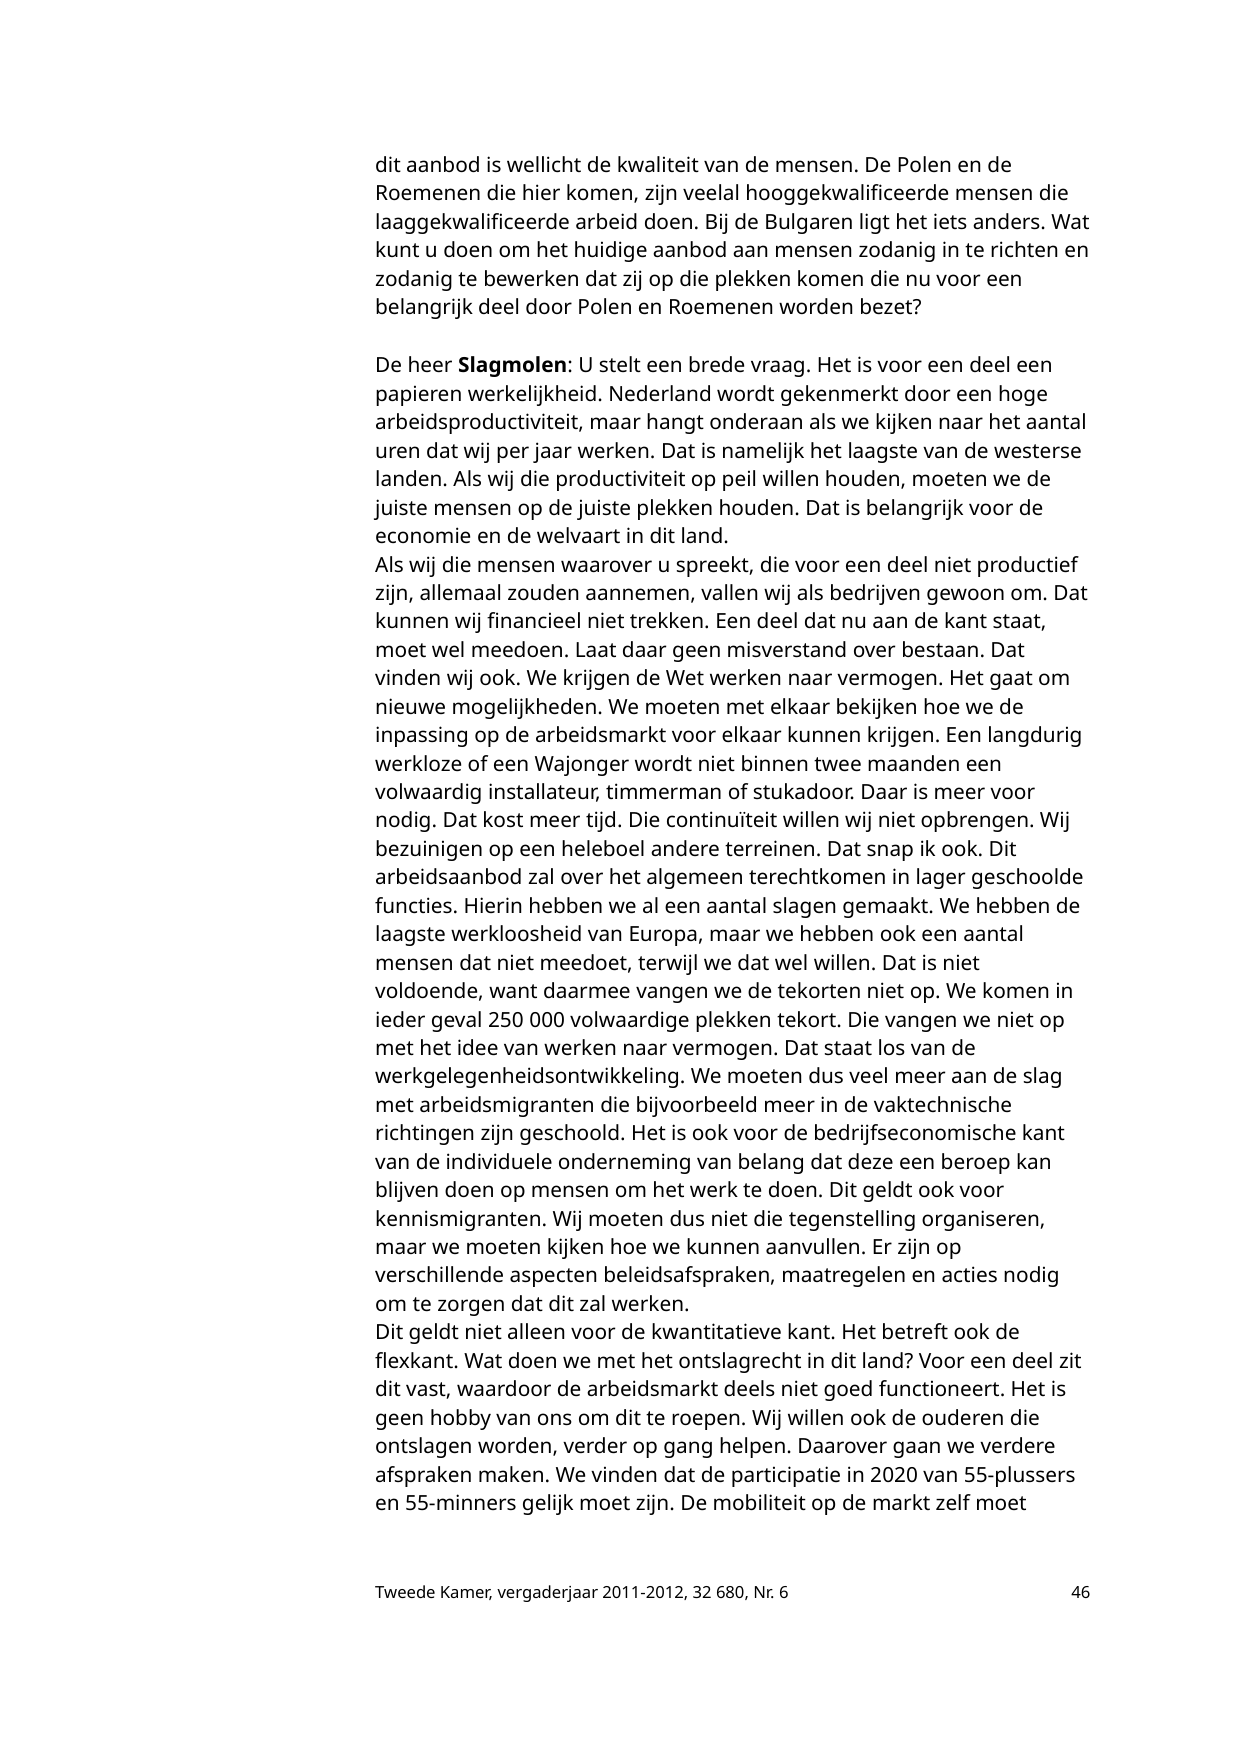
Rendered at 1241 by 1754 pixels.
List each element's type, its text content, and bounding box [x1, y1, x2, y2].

text Dit geldt niet alleen voor de kwantitatieve kant. Het betreft ook de flexkant. Wat doen we met het ontslagrecht in dit land? Voor een deel zit dit vast, waardoor de arbeidsmarkt deels niet goed functioneert. Het is geen hobby van ons om dit te roepen. Wij willen ook de ouderen die ontslagen worden, verder op gang helpen. Daarover gaan we verdere afspraken maken. We vinden dat de participatie in 2020 van 55-plussers en 55-minners gelijk moet zijn. De mobiliteit op de markt zelf moet [375, 1317, 1090, 1517]
text De heer Slagmolen: U stelt een brede vraag. Het is voor een deel een papieren werkelijkheid. Nederland wordt gekenmerkt door een hoge arbeidsproductiviteit, maar hangt onderaan als we kijken naar het aantal uren dat wij per jaar werken. Dat is namelijk het laagste van de westerse landen. Als wij die productiviteit op peil willen houden, moeten we de juiste mensen op de juiste plekken houden. Dat is belangrijk voor de economie en de welvaart in dit land. [375, 351, 1090, 550]
text Als wij die mensen waarover u spreekt, die voor een deel niet productief zijn, allemaal zouden aannemen, vallen wij als bedrijven gewoon om. Dat kunnen wij financieel niet trekken. Een deel dat nu aan de kant staat, moet wel meedoen. Laat daar geen misverstand over bestaan. Dat vinden wij ook. We krijgen de Wet werken naar vermogen. Het gaat om nieuwe mogelijkheden. We moeten met elkaar bekijken hoe we de inpassing op de arbeidsmarkt voor elkaar kunnen krijgen. Een langdurig werkloze of een Wajonger wordt niet binnen twee maanden een volwaardig installateur, timmerman of stukadoor. Daar is meer voor nodig. Dat kost meer tijd. Die continuïteit willen wij niet opbrengen. Wij bezuinigen op een heleboel andere terreinen. Dat snap ik ook. Dit arbeidsaanbod zal over het algemeen terechtkomen in lager geschoolde functies. Hierin hebben we al een aantal slagen gemaakt. We hebben de laagste werkloosheid van Europa, maar we hebben ook een aantal mensen dat niet meedoet, terwijl we dat wel willen. Dat is niet voldoende, want daarmee vangen we de tekorten niet op. We komen in ieder geval 250 000 volwaardige plekken tekort. Die vangen we niet op met het idee van werken naar vermogen. Dat staat los van de werkgelegenheidsontwikkeling. We moeten dus veel meer aan de slag met arbeidsmigranten die bijvoorbeeld meer in de vaktechnische richtingen zijn geschoold. Het is ook voor de bedrijfseconomische kant van de individuele onderneming van belang dat deze een beroep kan blijven doen op mensen om het werk te doen. Dit geldt ook voor kennismigranten. Wij moeten dus niet die tegenstelling organiseren, maar we moeten kijken hoe we kunnen aanvullen. Er zijn op verschillende aspecten beleidsafspraken, maatregelen en acties nodig om te zorgen dat dit zal werken. [375, 550, 1090, 1317]
text dit aanbod is wellicht de kwaliteit van de mensen. De Polen en de Roemenen die hier komen, zijn veelal hooggekwalificeerde mensen die laaggekwalificeerde arbeid doen. Bij de Bulgaren ligt het iets anders. Wat kunt u doen om het huidige aanbod aan mensen zodanig in te richten en zodanig te bewerken dat zij op die plekken komen die nu voor een belangrijk deel door Polen en Roemenen worden bezet? [375, 150, 1090, 321]
